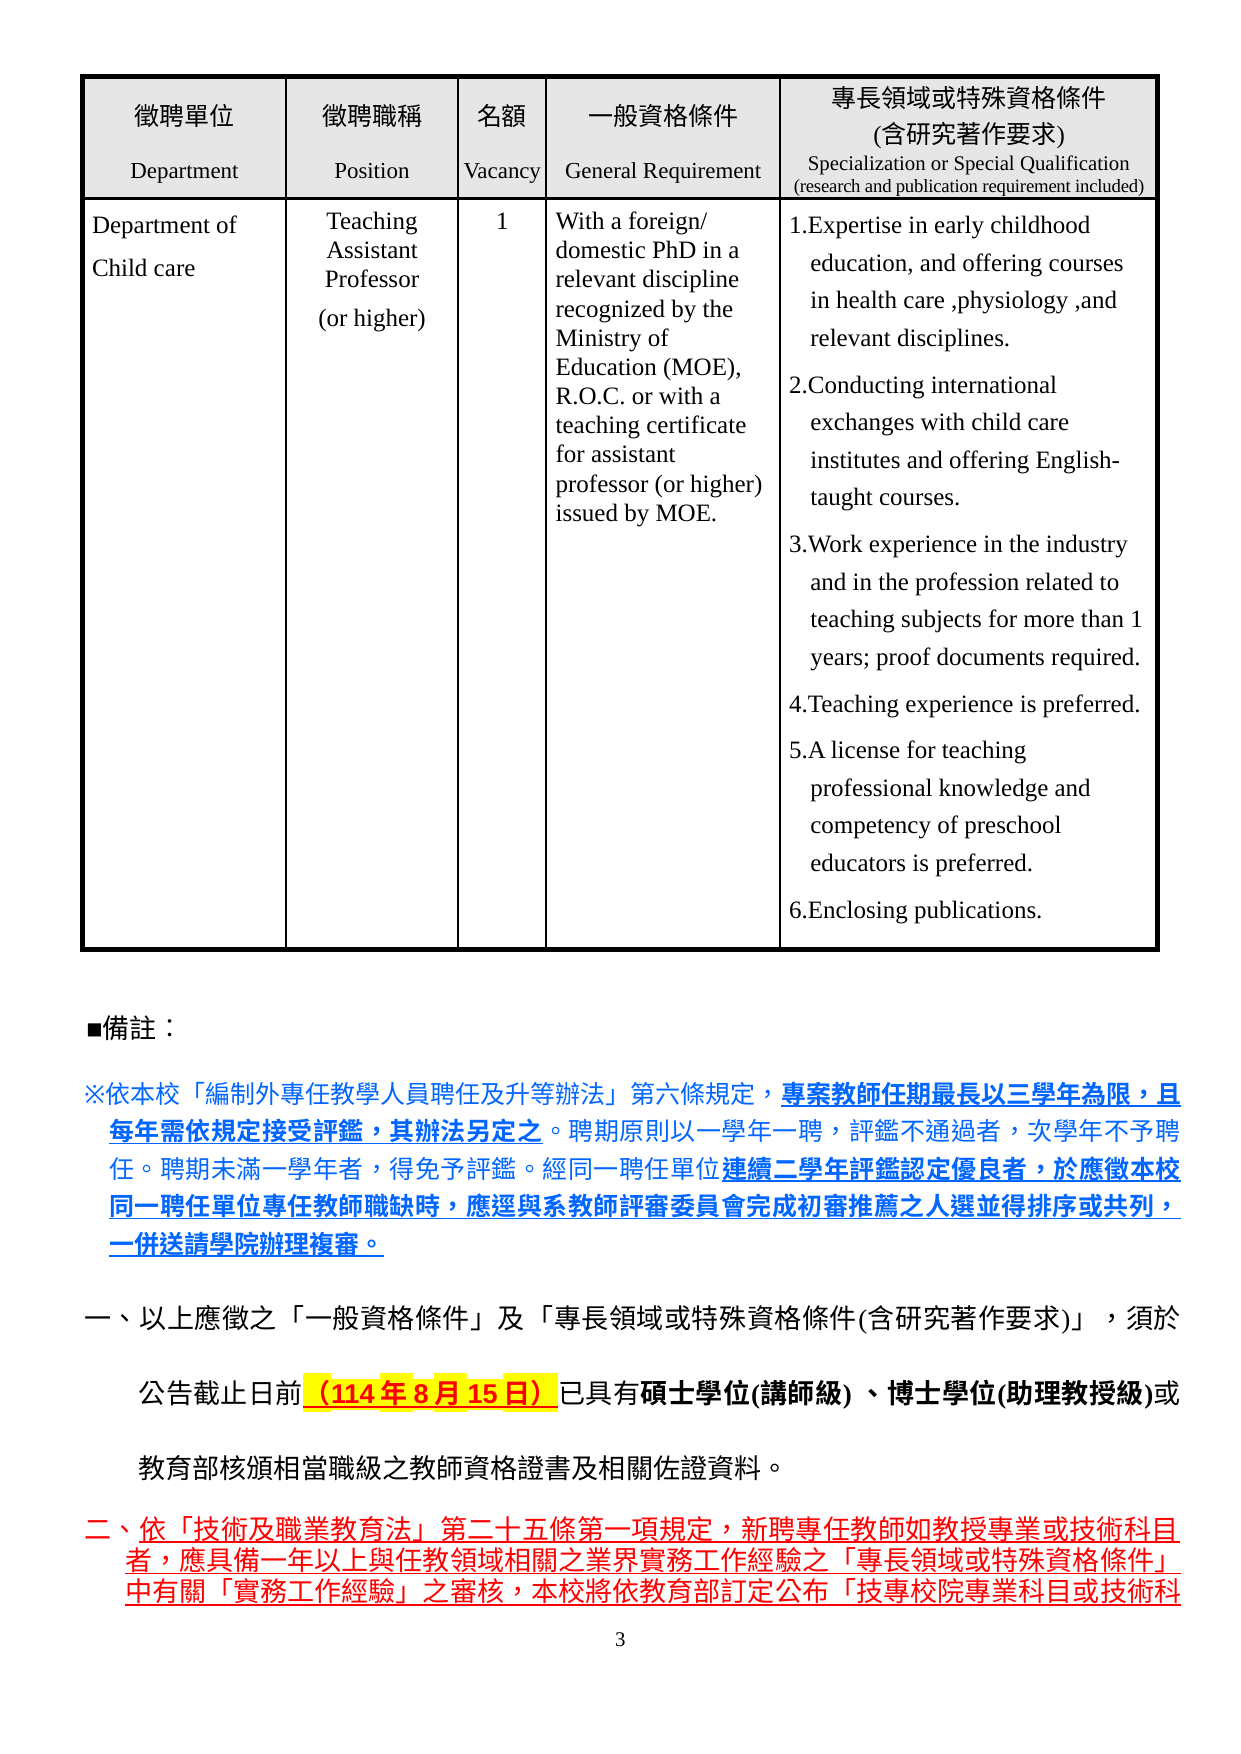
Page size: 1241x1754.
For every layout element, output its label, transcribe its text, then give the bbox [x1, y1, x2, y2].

text ※依本校「編制外專任教學人員聘任及升等辦法」第六條規定，專案教師任期最長以三學年為限，且每年需依規定接受評鑑，其辦法另定之。聘期原則以一學年一聘，評鑑不通過者，次學年不予聘任。聘期未滿一學年者，得免予評鑑。經同一聘任單位連續二學年評鑑認定優良者，於應徵本校同一聘任單位專任教師職缺時，應逕與系教師評審委員會完成初審推薦之人選並得排序或共列，一併送請學院辦理複審。 [84, 1073, 1181, 1261]
table_cell 1 [459, 200, 545, 947]
text 二、依「技術及職業教育法」第二十五條第一項規定，新聘專任教師如教授專業或技術科目者，應具備一年以上與任教領域相關之業界實務工作經驗之「專長領域或特殊資格條件」中有關「實務工作經驗」之審核，本校將依教育部訂定公布「技專校院專業科目或技術科 [84, 1514, 1181, 1608]
text 一、以上應徵之「一般資格條件」及「專長領域或特殊資格條件(含研究著作要求)」，須於公告截止日前（114年8月15日）已具有碩士學位(講師級) 、博士學位(助理教授級)或教育部核頒相當職級之教師資格證書及相關佐證資料。 [84, 1280, 1181, 1505]
table_cell General Requirement [547, 151, 779, 197]
table_cell Teaching Assistant Professor (or higher) [287, 200, 457, 947]
table_header 徵聘職稱 [287, 79, 457, 151]
table_cell With a foreign/ domestic PhD in a relevant discipline recognized by the Ministry of Education (MOE), R.O.C. or with a teaching certificate for assistant professor (or higher) issued by MOE. [547, 200, 779, 947]
table_header 名額 [459, 79, 545, 151]
table_cell Department [85, 151, 285, 197]
table_header 徵聘單位 [85, 79, 285, 151]
table_cell Position [287, 151, 457, 197]
table_cell Vacancy [459, 151, 545, 197]
table_cell Specialization or Special Qualification (research and publication requirement included) [781, 151, 1155, 197]
text ■備註︰ [59, 989, 1181, 1064]
table_cell Department of Child care [85, 200, 285, 947]
table_cell 1.Expertise in early childhood education, and offering courses in health care ,physiology ,and relevant disciplines. 2.Conducting international exchanges with child care institutes and offering English-taught courses. 3.Work experience in the industry and in the profession related to teaching subjects for more than 1 years; proof documents required. 4.Teaching experience is preferred. 5.A license for teaching professional knowledge and competency of preschool educators is preferred. 6.Enclosing publications. [781, 200, 1155, 947]
table_header 一般資格條件 [547, 79, 779, 151]
table_header 專長領域或特殊資格條件 (含研究著作要求) [781, 79, 1155, 151]
